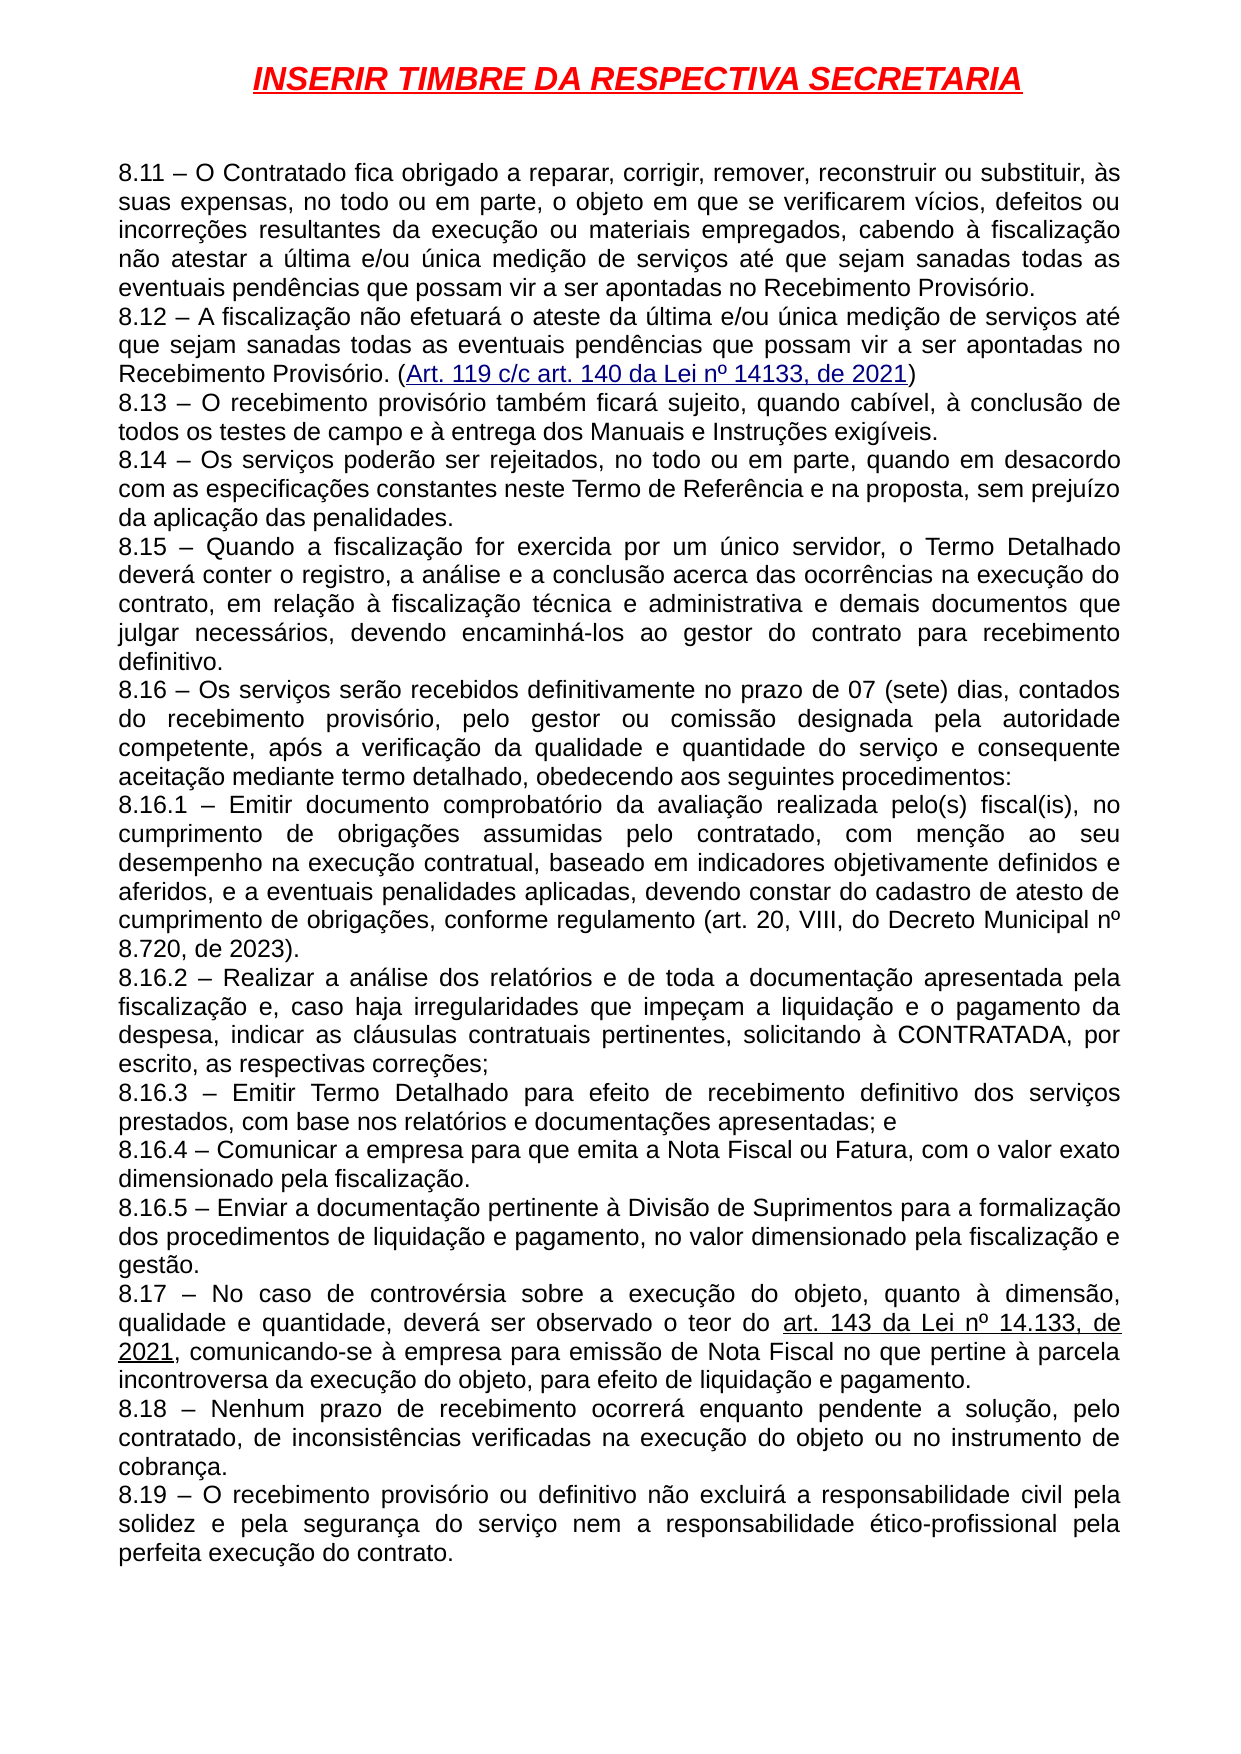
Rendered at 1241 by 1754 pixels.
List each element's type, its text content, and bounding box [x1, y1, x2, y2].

list 8.13 – O recebimento provisório também ficará sujeito, quando cabível, à conclusão de todos os testes de campo e à entrega dos Manuais e Instruções exigíveis. [118, 388, 1122, 445]
list 8.14 – Os serviços poderão ser rejeitados, no todo ou em parte, quando em desacordo com as especificações constantes neste Termo de Referência e na proposta, sem prejuízo da aplicação das penalidades. [118, 445, 1122, 531]
list 8.16.5 – Enviar a documentação pertinente à Divisão de Suprimentos para a formalização dos procedimentos de liquidação e pagamento, no valor dimensionado pela fiscalização e gestão. [118, 1193, 1122, 1279]
list 8.16.4 – Comunicar a empresa para que emita a Nota Fiscal ou Fatura, com o valor exato dimensionado pela fiscalização. [118, 1135, 1122, 1193]
list 8.16.2 – Realizar a análise dos relatórios e de toda a documentação apresentada pela fiscalização e, caso haja irregularidades que impeçam a liquidação e o pagamento da despesa, indicar as cláusulas contratuais pertinentes, solicitando à CONTRATADA, por escrito, as respectivas correções; [118, 963, 1122, 1078]
list 8.11 – O Contratado fica obrigado a reparar, corrigir, remover, reconstruir ou substituir, às suas expensas, no todo ou em parte, o objeto em que se verificarem vícios, defeitos ou incorreções resultantes da execução ou materiais empregados, cabendo à fiscalização não atestar a última e/ou única medição de serviços até que sejam sanadas todas as eventuais pendências que possam vir a ser apontadas no Recebimento Provisório. [118, 158, 1122, 301]
list 8.16.1 – Emitir documento comprobatório da avaliação realizada pelo(s) fiscal(is), no cumprimento de obrigações assumidas pelo contratado, com menção ao seu desempenho na execução contratual, baseado em indicadores objetivamente definidos e aferidos, e a eventuais penalidades aplicadas, devendo constar do cadastro de atesto de cumprimento de obrigações, conforme regulamento (art. 20, VIII, do Decreto Municipal nº 8.720, de 2023). [118, 790, 1122, 963]
list 8.12 – A fiscalização não efetuará o ateste da última e/ou única medição de serviços até que sejam sanadas todas as eventuais pendências que possam vir a ser apontadas no Recebimento Provisório. (Art. 119 c/c art. 140 da Lei nº 14133, de 2021) [118, 301, 1122, 388]
list 8.16 – Os serviços serão recebidos definitivamente no prazo de 07 (sete) dias, contados do recebimento provisório, pelo gestor ou comissão designada pela autoridade competente, após a verificação da qualidade e quantidade do serviço e consequente aceitação mediante termo detalhado, obedecendo aos seguintes procedimentos: [118, 675, 1122, 790]
list 8.18 – Nenhum prazo de recebimento ocorrerá enquanto pendente a solução, pelo contratado, de inconsistências verificadas na execução do objeto ou no instrumento de cobrança. [118, 1394, 1122, 1480]
list 8.17 – No caso de controvérsia sobre a execução do objeto, quanto à dimensão, qualidade e quantidade, deverá ser observado o teor do art. 143 da Lei nº 14.133, de 2021, comunicando-se à empresa para emissão de Nota Fiscal no que pertine à parcela incontroversa da execução do objeto, para efeito de liquidação e pagamento. [118, 1279, 1122, 1394]
list 8.15 – Quando a fiscalização for exercida por um único servidor, o Termo Detalhado deverá conter o registro, a análise e a conclusão acerca das ocorrências na execução do contrato, em relação à fiscalização técnica e administrativa e demais documentos que julgar necessários, devendo encaminhá-los ao gestor do contrato para recebimento definitivo. [118, 531, 1122, 675]
list 8.19 – O recebimento provisório ou definitivo não excluirá a responsabilidade civil pela solidez e pela segurança do serviço nem a responsabilidade ético-profissional pela perfeita execução do contrato. [118, 1480, 1122, 1566]
list 8.16.3 – Emitir Termo Detalhado para efeito de recebimento definitivo dos serviços prestados, com base nos relatórios e documentações apresentadas; e [118, 1078, 1122, 1135]
